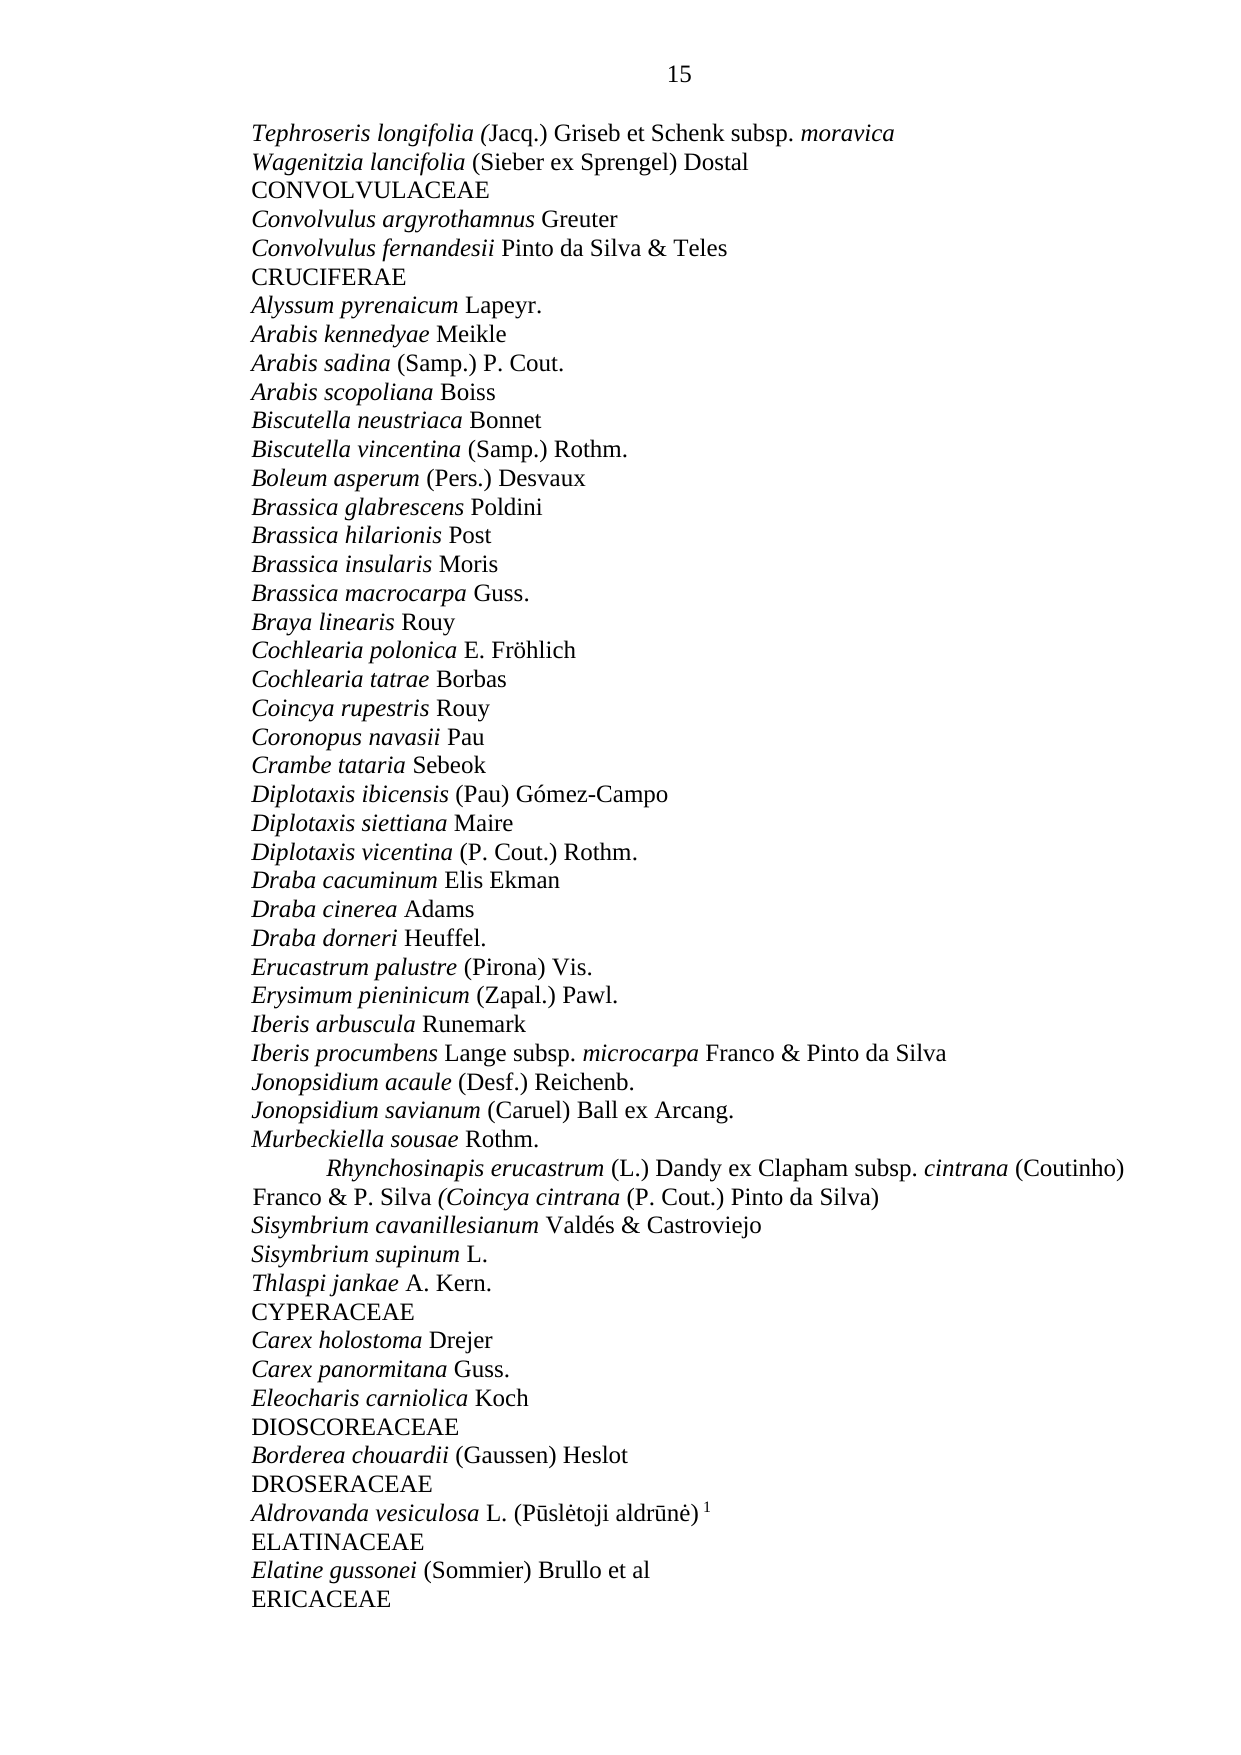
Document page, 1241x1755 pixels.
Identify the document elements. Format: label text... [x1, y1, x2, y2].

text DIOSCOREACEAE [177, 1412, 1181, 1441]
text Erysimum pieninicum (Zapal.) Pawl. [177, 981, 1181, 1009]
text Elatine gussonei (Sommier) Brullo et al [177, 1556, 1181, 1584]
text Erucastrum palustre (Pirona) Vis. [177, 952, 1181, 981]
text Coincya rupestris Rouy [177, 693, 1181, 722]
text Thlaspi jankae A. Kern. [177, 1268, 1181, 1297]
text Rhynchosinapis erucastrum (L.) Dandy ex Clapham subsp. cintrana (Coutinho) Franco & P. Silva (Coincya cintrana (P. Cout.) Pinto da Silva) [252, 1153, 1181, 1211]
text Eleocharis carniolica Koch [177, 1383, 1181, 1412]
text Alyssum pyrenaicum Lapeyr. [177, 291, 1181, 319]
text CRUCIFERAE [177, 262, 1181, 291]
text Coronopus navasii Pau [177, 722, 1181, 751]
text Sisymbrium supinum L. [177, 1239, 1181, 1268]
text Draba dorneri Heuffel. [177, 923, 1181, 952]
text Arabis scopoliana Boiss [177, 377, 1181, 406]
text Draba cinerea Adams [177, 894, 1181, 923]
text Arabis kennedyae Meikle [177, 319, 1181, 348]
text CYPERACEAE [177, 1297, 1181, 1326]
text Arabis sadina (Samp.) P. Cout. [177, 348, 1181, 377]
text Borderea chouardii (Gaussen) Heslot [177, 1441, 1181, 1469]
text Iberis arbuscula Runemark [177, 1009, 1181, 1038]
text Convolvulus argyrothamnus Greuter [177, 204, 1181, 233]
text Carex holostoma Drejer [177, 1326, 1181, 1354]
text Draba cacuminum Elis Ekman [177, 866, 1181, 894]
text Brassica insularis Moris [177, 549, 1181, 578]
text ELATINACEAE [177, 1527, 1181, 1556]
text Brassica hilarionis Post [177, 521, 1181, 549]
text Carex panormitana Guss. [177, 1354, 1181, 1383]
text Diplotaxis ibicensis (Pau) Gómez-Campo [177, 779, 1181, 808]
text Braya linearis Rouy [177, 607, 1181, 636]
text Wagenitzia lancifolia (Sieber ex Sprengel) Dostal [177, 147, 1181, 176]
text Cochlearia polonica E. Fröhlich [177, 636, 1181, 664]
text Biscutella neustriaca Bonnet [177, 406, 1181, 434]
text Cochlearia tatrae Borbas [177, 664, 1181, 693]
text Crambe tataria Sebeok [177, 751, 1181, 779]
text Boleum asperum (Pers.) Desvaux [177, 463, 1181, 492]
text Tephroseris longifolia (Jacq.) Griseb et Schenk subsp. moravica [177, 118, 1181, 147]
text Aldrovanda vesiculosa L. (Pūslėtoji aldrūnė) 1 [177, 1498, 1181, 1527]
text CONVOLVULACEAE [177, 176, 1181, 204]
text Brassica glabrescens Poldini [177, 492, 1181, 521]
text Brassica macrocarpa Guss. [177, 578, 1181, 607]
text Jonopsidium acaule (Desf.) Reichenb. [177, 1067, 1181, 1096]
text Jonopsidium savianum (Caruel) Ball ex Arcang. [177, 1096, 1181, 1124]
text Diplotaxis siettiana Maire [177, 808, 1181, 837]
text DROSERACEAE [177, 1469, 1181, 1498]
text ERICACEAE [177, 1584, 1181, 1613]
text Convolvulus fernandesii Pinto da Silva & Teles [177, 233, 1181, 262]
text Murbeckiella sousae Rothm. [177, 1124, 1181, 1153]
text Iberis procumbens Lange subsp. microcarpa Franco & Pinto da Silva [177, 1038, 1181, 1067]
text Biscutella vincentina (Samp.) Rothm. [177, 434, 1181, 463]
text Diplotaxis vicentina (P. Cout.) Rothm. [177, 837, 1181, 866]
text Sisymbrium cavanillesianum Valdés & Castroviejo [177, 1211, 1181, 1239]
